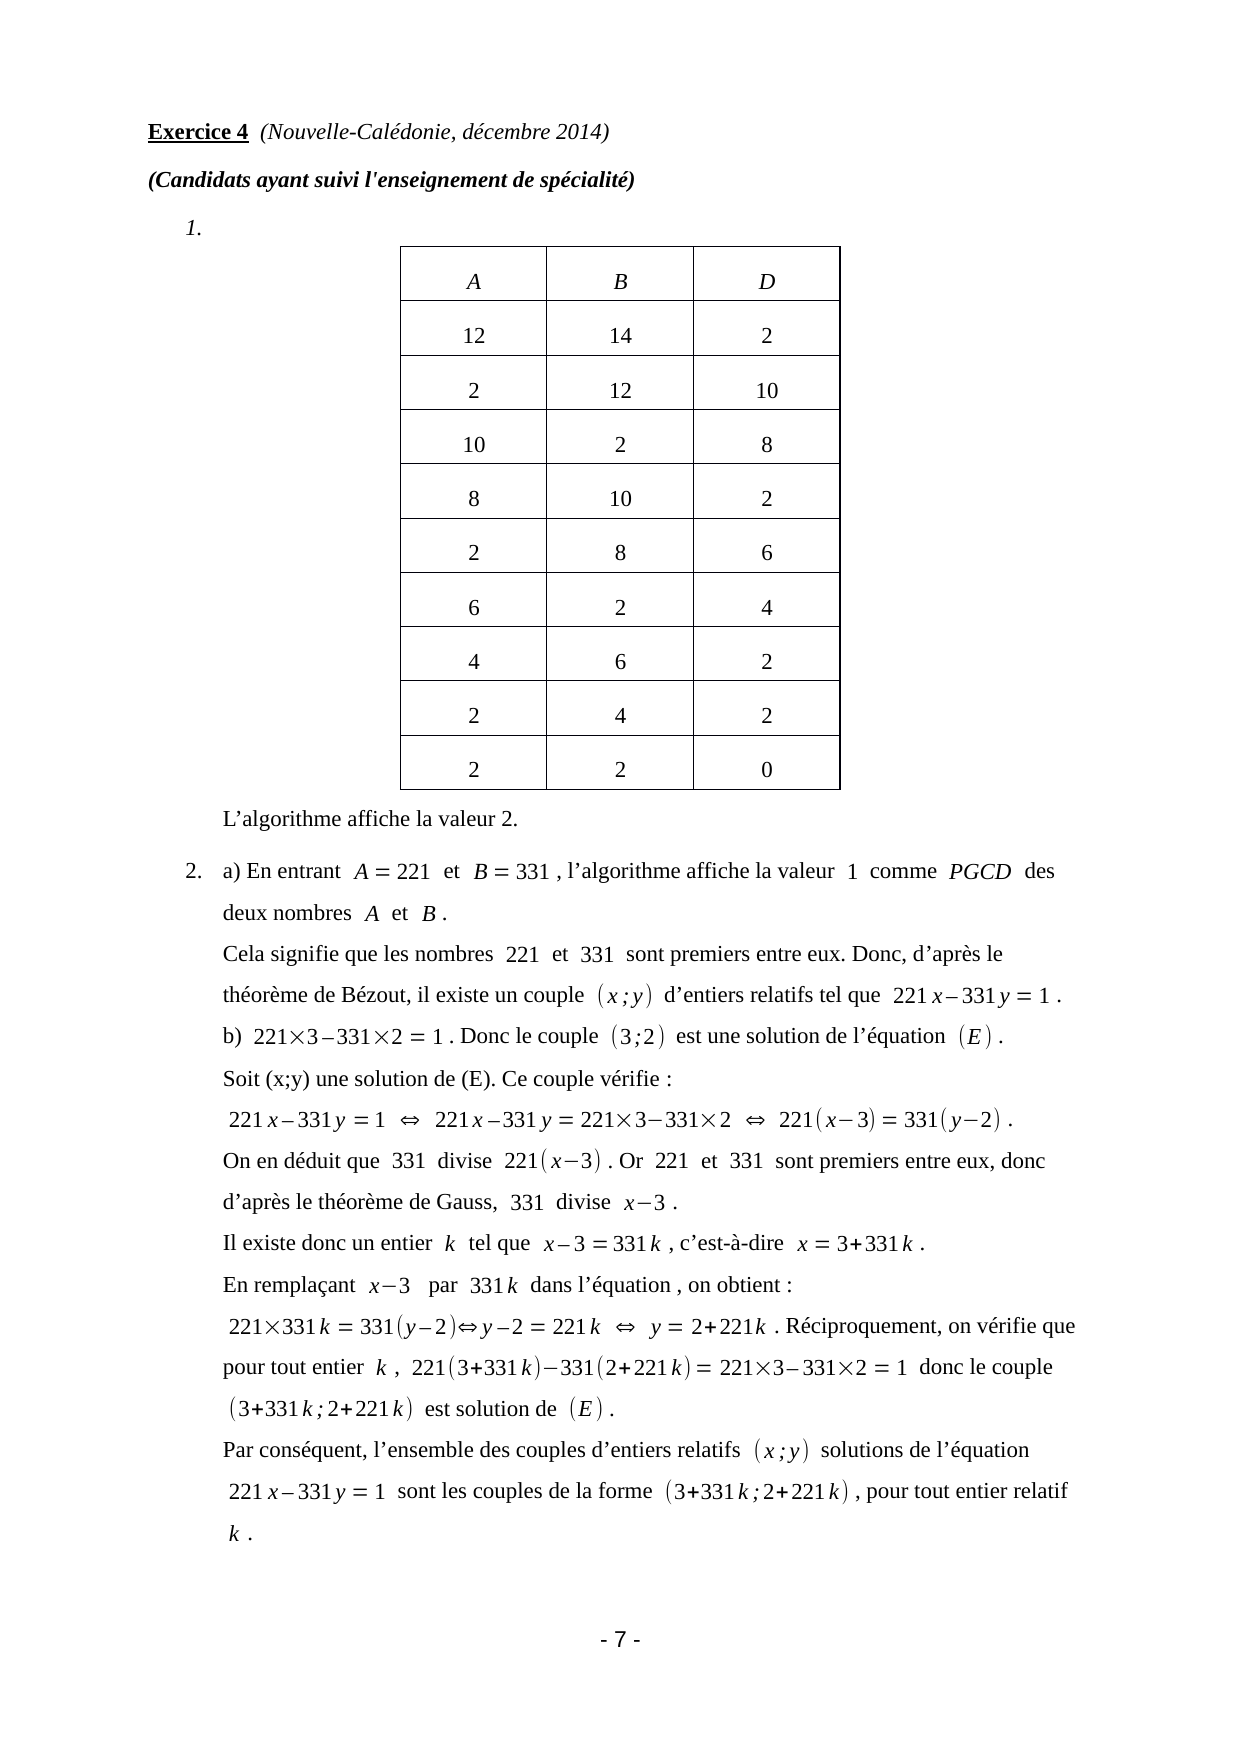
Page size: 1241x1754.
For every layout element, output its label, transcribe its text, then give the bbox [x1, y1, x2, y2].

table_cell 2 [401, 736, 546, 789]
table_header B [547, 247, 693, 300]
table_cell 2 [547, 736, 693, 789]
table_cell 6 [694, 519, 839, 572]
table_header A [401, 247, 546, 300]
table_cell 2 [694, 627, 839, 680]
table_cell 8 [401, 464, 546, 517]
table_cell 4 [547, 681, 693, 734]
table_cell 8 [694, 410, 839, 463]
list a) En entrant et , l’algorithme affiche la valeur comme des deux nombres et . Cela signifie que les nombres et sont premiers entre eux. Donc, d’après le théorème de Bézout, il existe un couple d’entiers relatifs tel que . b) . Donc le couple est une solution de l’équation . Soit (x;y) une solution de (E). Ce couple vérifie : . On en déduit que divise . Or et sont premiers entre eux, donc d’après le théorème de Gauss, divise . Il existe donc un entier tel que , c’est-à-dire . En remplaçant par dans l’équation , on obtient : . Réciproquement, on vérifie que pour tout entier , donc le couple est solution de . Par conséquent, l’ensemble des couples d’entiers relatifs solutions de l’équation sont les couples de la forme , pour tout entier relatif . [185, 844, 1092, 1547]
table_cell 0 [694, 736, 839, 789]
table_cell 2 [401, 681, 546, 734]
table_cell 2 [547, 410, 693, 463]
table_header D [694, 247, 839, 300]
table_cell 2 [694, 464, 839, 517]
table_cell 2 [694, 301, 839, 355]
table_cell 14 [547, 301, 693, 355]
table_cell 10 [547, 464, 693, 517]
table_cell 2 [547, 573, 693, 626]
table_cell 4 [401, 627, 546, 680]
list L’algorithme affiche la valeur 2. [185, 790, 1092, 831]
text (Candidats ayant suivi l'enseignement de spécialité) [148, 151, 1092, 192]
table_cell 2 [401, 356, 546, 409]
table_cell 10 [694, 356, 839, 409]
table_cell 10 [401, 410, 546, 463]
table_cell 2 [694, 681, 839, 734]
table_cell 6 [547, 627, 693, 680]
table_cell 12 [547, 356, 693, 409]
table_cell 8 [547, 519, 693, 572]
text Exercice 4 (Nouvelle-Calédonie, décembre 2014) [148, 103, 1092, 145]
table_cell 6 [401, 573, 546, 626]
table_cell 2 [401, 519, 546, 572]
table_cell 4 [694, 573, 839, 626]
table_cell 12 [401, 301, 546, 355]
